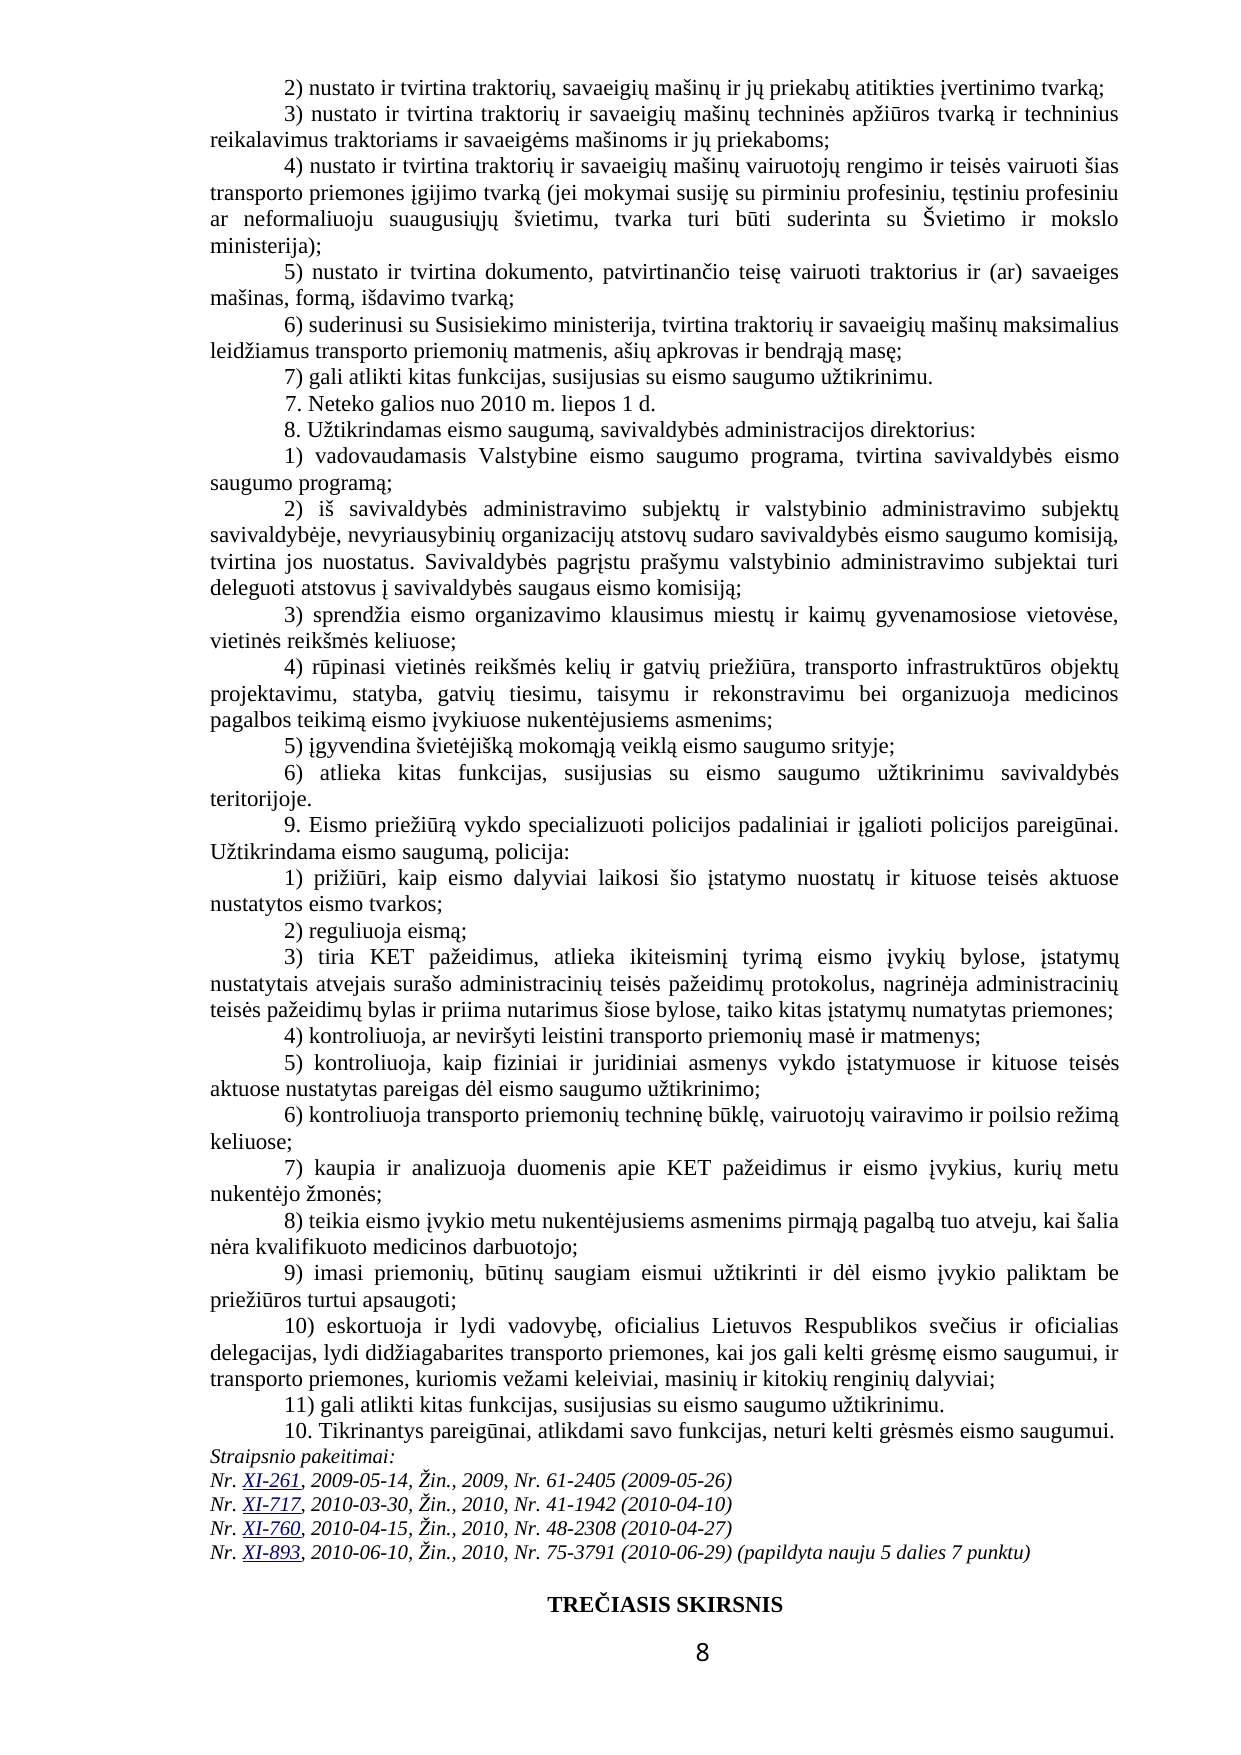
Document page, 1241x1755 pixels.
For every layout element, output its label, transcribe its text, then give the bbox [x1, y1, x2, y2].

text 5) įgyvendina švietėjišką mokomąją veiklą eismo saugumo srityje; [210, 732, 1120, 759]
text Nr. XI-261, 2009-05-14, Žin., 2009, Nr. 61-2405 (2009-05-26) [210, 1468, 1120, 1492]
text 5) kontroliuoja, kaip fiziniai ir juridiniai asmenys vykdo įstatymuose ir kituose teisės aktuose nustatytas pareigas dėl eismo saugumo užtikrinimo; [210, 1049, 1120, 1101]
text 9) imasi priemonių, būtinų saugiam eismui užtikrinti ir dėl eismo įvykio paliktam be priežiūros turtui apsaugoti; [210, 1259, 1120, 1312]
text Straipsnio pakeitimai: [210, 1444, 1120, 1468]
text 7. Neteko galios nuo 2010 m. liepos 1 d. [210, 390, 1120, 416]
text 6) suderinusi su Susisiekimo ministerija, tvirtina traktorių ir savaeigių mašinų maksimalius leidžiamus transporto priemonių matmenis, ašių apkrovas ir bendrąją masę; [210, 311, 1120, 363]
text 7) kaupia ir analizuoja duomenis apie KET pažeidimus ir eismo įvykius, kurių metu nukentėjo žmonės; [210, 1154, 1120, 1207]
text 4) nustato ir tvirtina traktorių ir savaeigių mašinų vairuotojų rengimo ir teisės vairuoti šias transporto priemones įgijimo tvarką (jei mokymai susiję su pirminiu profesiniu, tęstiniu profesiniu ar neformaliuoju suaugusiųjų švietimu, tvarka turi būti suderinta su Švietimo ir mokslo ministerija); [210, 153, 1120, 258]
text Nr. XI-760, 2010-04-15, Žin., 2010, Nr. 48-2308 (2010-04-27) [210, 1516, 1120, 1540]
text 6) kontroliuoja transporto priemonių techninę būklę, vairuotojų vairavimo ir poilsio režimą keliuose; [210, 1101, 1120, 1154]
text Nr. XI-893, 2010-06-10, Žin., 2010, Nr. 75-3791 (2010-06-29) (papildyta nauju 5 dalies 7 punktu) [210, 1540, 1120, 1564]
text 4) rūpinasi vietinės reikšmės kelių ir gatvių priežiūra, transporto infrastruktūros objektų projektavimu, statyba, gatvių tiesimu, taisymu ir rekonstravimu bei organizuoja medicinos pagalbos teikimą eismo įvykiuose nukentėjusiems asmenims; [210, 653, 1120, 732]
text 6) atlieka kitas funkcijas, susijusias su eismo saugumo užtikrinimu savivaldybės teritorijoje. [210, 759, 1120, 811]
text Nr. XI-717, 2010-03-30, Žin., 2010, Nr. 41-1942 (2010-04-10) [210, 1492, 1120, 1516]
text 1) vadovaudamasis Valstybine eismo saugumo programa, tvirtina savivaldybės eismo saugumo programą; [210, 442, 1120, 495]
text TREČIASIS SKIRSNIS [210, 1591, 1120, 1617]
text 3) tiria KET pažeidimus, atlieka ikiteisminį tyrimą eismo įvykių bylose, įstatymų nustatytais atvejais surašo administracinių teisės pažeidimų protokolus, nagrinėja administracinių teisės pažeidimų bylas ir priima nutarimus šiose bylose, taiko kitas įstatymų numatytas priemones; [210, 943, 1120, 1022]
text 4) kontroliuoja, ar neviršyti leistini transporto priemonių masė ir matmenys; [210, 1022, 1120, 1049]
text 1) prižiūri, kaip eismo dalyviai laikosi šio įstatymo nuostatų ir kituose teisės aktuose nustatytos eismo tvarkos; [210, 864, 1120, 917]
text 9. Eismo priežiūrą vykdo specializuoti policijos padaliniai ir įgalioti policijos pareigūnai. Užtikrindama eismo saugumą, policija: [210, 811, 1120, 864]
text 3) nustato ir tvirtina traktorių ir savaeigių mašinų techninės apžiūros tvarką ir techninius reikalavimus traktoriams ir savaeigėms mašinoms ir jų priekaboms; [210, 100, 1120, 153]
text 2) iš savivaldybės administravimo subjektų ir valstybinio administravimo subjektų savivaldybėje, nevyriausybinių organizacijų atstovų sudaro savivaldybės eismo saugumo komisiją, tvirtina jos nuostatus. Savivaldybės pagrįstu prašymu valstybinio administravimo subjektai turi deleguoti atstovus į savivaldybės saugaus eismo komisiją; [210, 495, 1120, 601]
text 2) nustato ir tvirtina traktorių, savaeigių mašinų ir jų priekabų atitikties įvertinimo tvarką; [210, 73, 1120, 100]
text 2) reguliuoja eismą; [210, 917, 1120, 943]
text 8. Užtikrindamas eismo saugumą, savivaldybės administracijos direktorius: [210, 416, 1120, 442]
text 10) eskortuoja ir lydi vadovybę, oficialius Lietuvos Respublikos svečius ir oficialias delegacijas, lydi didžiagabarites transporto priemones, kai jos gali kelti grėsmę eismo saugumui, ir transporto priemones, kuriomis vežami keleiviai, masinių ir kitokių renginių dalyviai; [210, 1312, 1120, 1391]
text 10. Tikrinantys pareigūnai, atlikdami savo funkcijas, neturi kelti grėsmės eismo saugumui. [210, 1418, 1120, 1444]
text 7) gali atlikti kitas funkcijas, susijusias su eismo saugumo užtikrinimu. [210, 363, 1120, 390]
text 5) nustato ir tvirtina dokumento, patvirtinančio teisę vairuoti traktorius ir (ar) savaeiges mašinas, formą, išdavimo tvarką; [210, 258, 1120, 311]
text 3) sprendžia eismo organizavimo klausimus miestų ir kaimų gyvenamosiose vietovėse, vietinės reikšmės keliuose; [210, 601, 1120, 653]
text 11) gali atlikti kitas funkcijas, susijusias su eismo saugumo užtikrinimu. [210, 1391, 1120, 1418]
text 8) teikia eismo įvykio metu nukentėjusiems asmenims pirmąją pagalbą tuo atveju, kai šalia nėra kvalifikuoto medicinos darbuotojo; [210, 1207, 1120, 1259]
